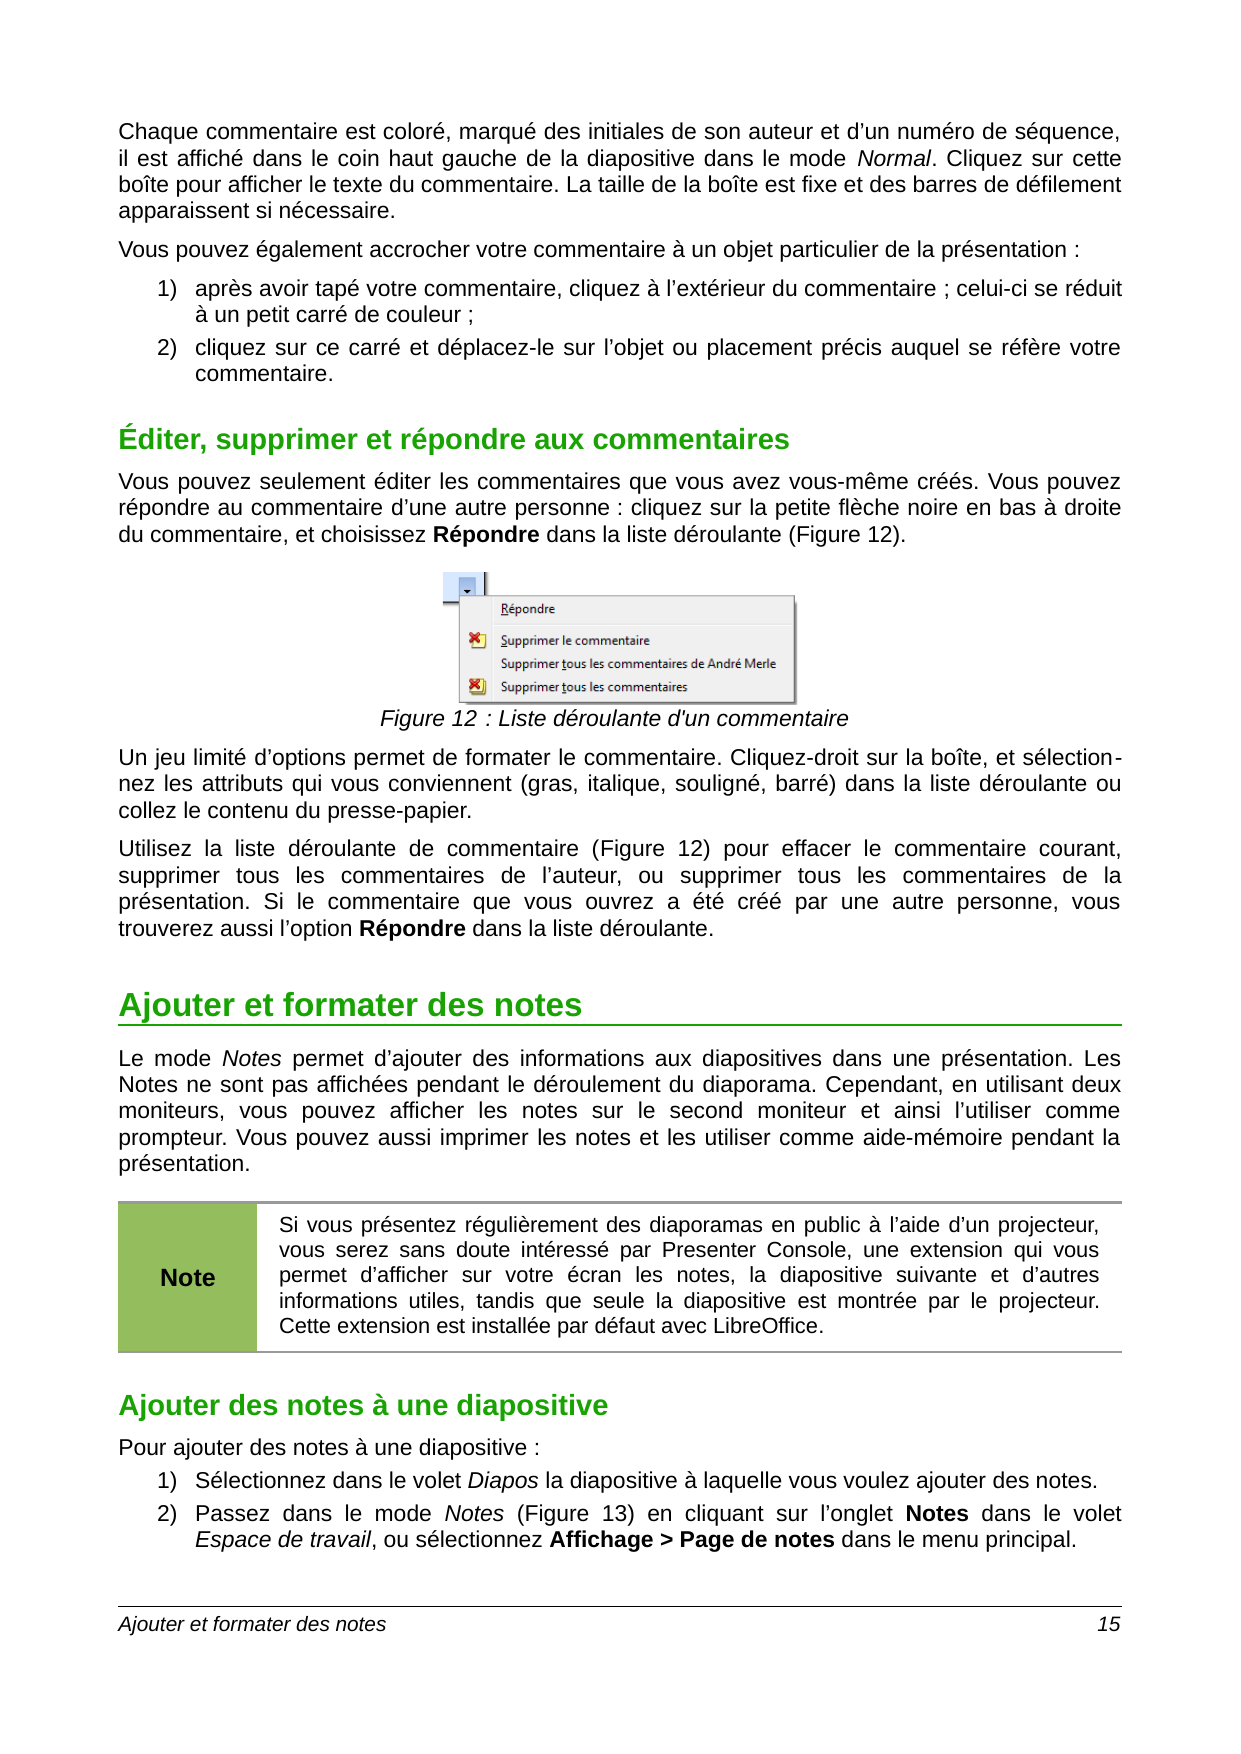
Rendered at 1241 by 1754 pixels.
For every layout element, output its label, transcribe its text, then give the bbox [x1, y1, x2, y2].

list Passez dans le mode Notes (Figure 13) en cliquant sur l’onglet Notes dans le volet Espace de travail, ou sélectionnez Affichage > Page de notes dans le menu principal. [177, 1500, 1122, 1552]
table_header Si vous présentez régulièrement des diaporamas en public à l’aide d’un projecteur, vous serez sans doute intéressé par Presenter Console, une extension qui vous permet d’afficher sur votre écran les notes, la diapositive suivante et d’autres informations utiles, tandis que seule la diapositive est montrée par le projecteur. Cette extension est installée par défaut avec LibreOffice. [258, 1204, 1122, 1351]
table_header Note [118, 1204, 257, 1351]
list Pour ajouter des notes à une diapositive : [118, 1434, 1122, 1461]
text Un jeu limité d’options permet de formater le commentaire. Cliquez-droit sur la boîte, et sélection­nez les attributs qui vous conviennent (gras, italique, souligné, barré) dans la liste déroulante ou collez le contenu du presse-papier. [118, 744, 1122, 823]
picture [442, 572, 798, 705]
list Sélectionnez dans le volet Diapos la diapositive à laquelle vous voulez ajouter des notes. [177, 1467, 1122, 1493]
text Figure 12 : Liste déroulante d'un commentaire [380, 572, 860, 731]
text Chaque commentaire est coloré, marqué des initiales de son auteur et d’un numéro de séquence, il est affiché dans le coin haut gauche de la diapositive dans le mode Normal. Cliquez sur cette boîte pour afficher le texte du commentaire. La taille de la boîte est fixe et des barres de défilement apparaissent si nécessaire. [118, 118, 1122, 223]
text Vous pouvez également accrocher votre commentaire à un objet particulier de la présentation : [118, 236, 1122, 262]
text Le mode Notes permet d’ajouter des informations aux diapositives dans une présentation. Les Notes ne sont pas affichées pendant le déroulement du diaporama. Cependant, en utilisant deux moniteurs, vous pouvez afficher les notes sur le second moniteur et ainsi l’utiliser comme prompteur. Vous pouvez aussi imprimer les notes et les utiliser comme aide-mémoire pendant la présentation. [118, 1044, 1122, 1176]
list cliquez sur ce carré et déplacez-le sur l’objet ou placement précis auquel se réfère votre commentaire. [177, 334, 1122, 387]
text Utilisez la liste déroulante de commentaire (Figure 12) pour effacer le commentaire courant, supprimer tous les commentaires de l’auteur, ou supprimer tous les commentaires de la présentation. Si le commentaire que vous ouvrez a été créé par une autre personne, vous trouverez aussi l’option Répondre dans la liste déroulante. [118, 835, 1122, 941]
subtitle Éditer, supprimer et répondre aux commentaires [118, 422, 1122, 456]
subtitle Ajouter et formater des notes [118, 985, 1122, 1024]
list après avoir tapé votre commentaire, cliquez à l’extérieur du commentaire ; celui-ci se réduit à un petit carré de couleur ; [177, 275, 1122, 328]
subtitle Ajouter des notes à une diapositive [118, 1388, 1122, 1422]
text Vous pouvez seulement éditer les commentaires que vous avez vous-même créés. Vous pouvez répondre au commentaire d’une autre personne : cliquez sur la petite flèche noire en bas à droite du commentaire, et choisissez Répondre dans la liste déroulante (Figure 12). [118, 468, 1122, 547]
